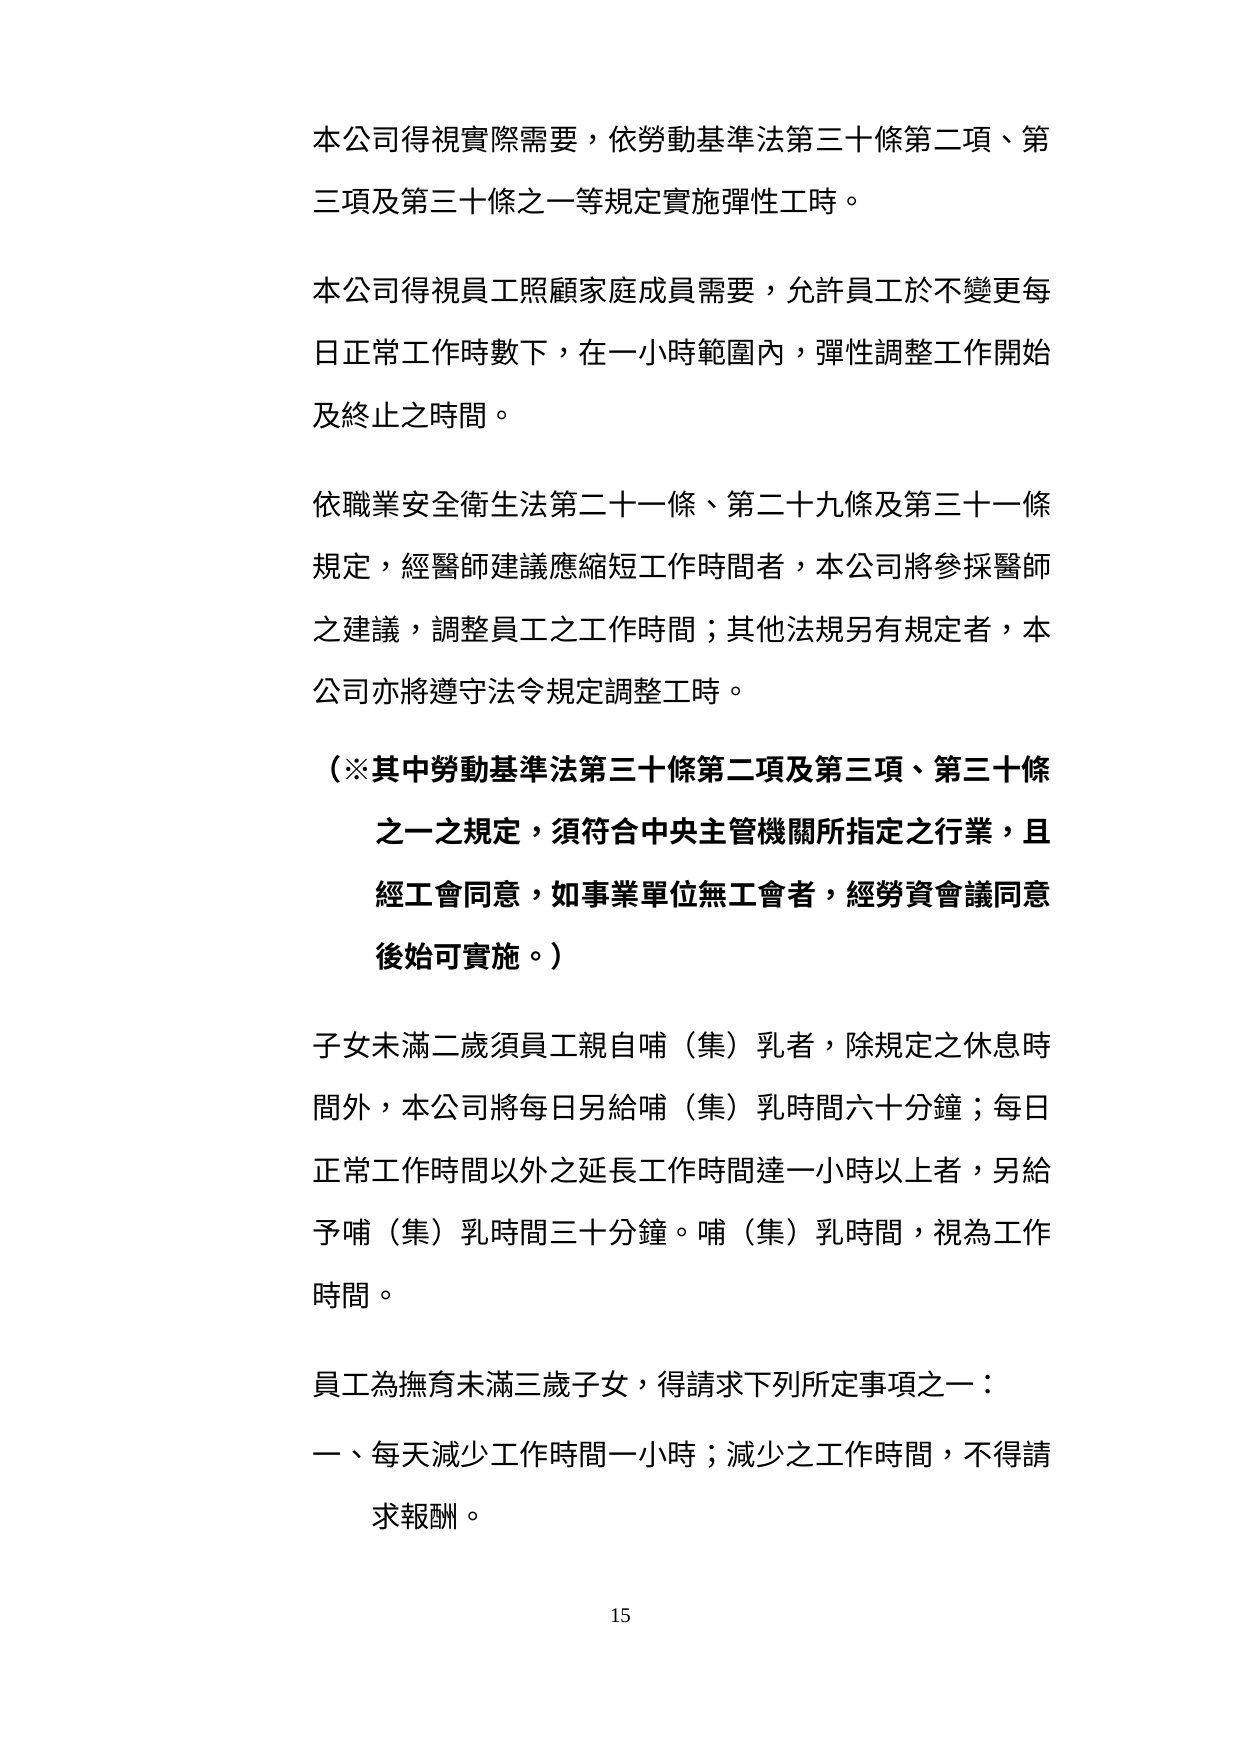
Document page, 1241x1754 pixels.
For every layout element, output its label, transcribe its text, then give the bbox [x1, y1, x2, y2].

text 員工為撫育未滿三歲子女，得請求下列所定事項之一： [312, 1341, 1053, 1403]
text 本公司得視員工照顧家庭成員需要，允許員工於不變更每日正常工作時數下，在一小時範圍內，彈性調整工作開始及終止之時間。 [312, 247, 1053, 434]
text 本公司得視實際需要，依勞動基準法第三十條第二項、第三項及第三十條之一等規定實施彈性工時。 [312, 96, 1053, 221]
text 子女未滿二歲須員工親自哺（集）乳者，除規定之休息時間外，本公司將每日另給哺（集）乳時間六十分鐘；每日正常工作時間以外之延長工作時間達一小時以上者，另給予哺（集）乳時間三十分鐘。哺（集）乳時間，視為工作時間。 [312, 1002, 1053, 1314]
text 一、每天減少工作時間一小時；減少之工作時間，不得請求報酬。 [312, 1411, 1053, 1536]
text 依職業安全衛生法第二十一條、第二十九條及第三十一條規定，經醫師建議應縮短工作時間者，本公司將參採醫師之建議，調整員工之工作時間；其他法規另有規定者，本公司亦將遵守法令規定調整工時。 [312, 461, 1053, 711]
text （※其中勞動基準法第三十條第二項及第三項、第三十條之一之規定，須符合中央主管機關所指定之行業，且經工會同意，如事業單位無工會者，經勞資會議同意後始可實施。） [312, 726, 1053, 976]
